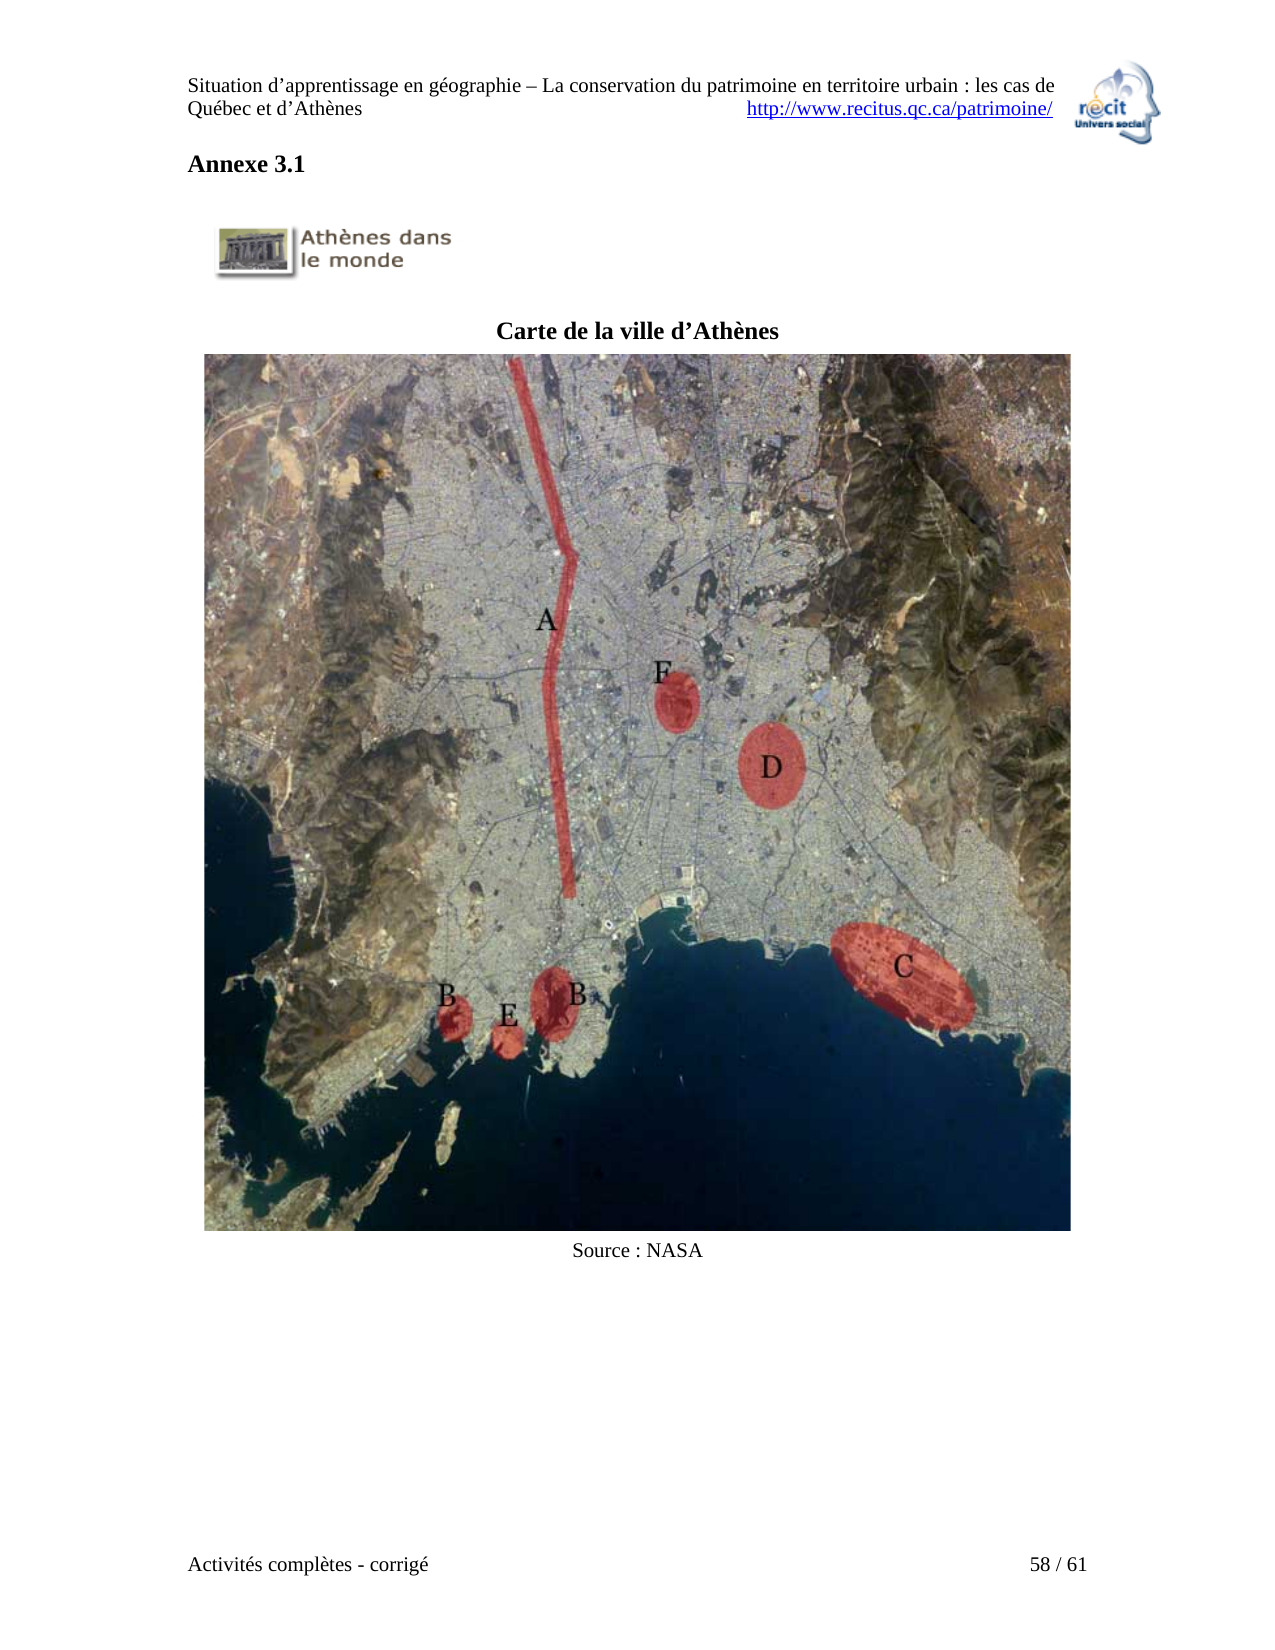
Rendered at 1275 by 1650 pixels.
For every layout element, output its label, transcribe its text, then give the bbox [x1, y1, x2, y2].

picture [204, 214, 515, 281]
text Carte de la ville d’Athènes [187, 317, 1087, 345]
picture [204, 354, 1071, 1231]
text Annexe 3.1 [187, 150, 1087, 178]
picture [1070, 57, 1161, 146]
text Source : NASA [187, 345, 1087, 1262]
